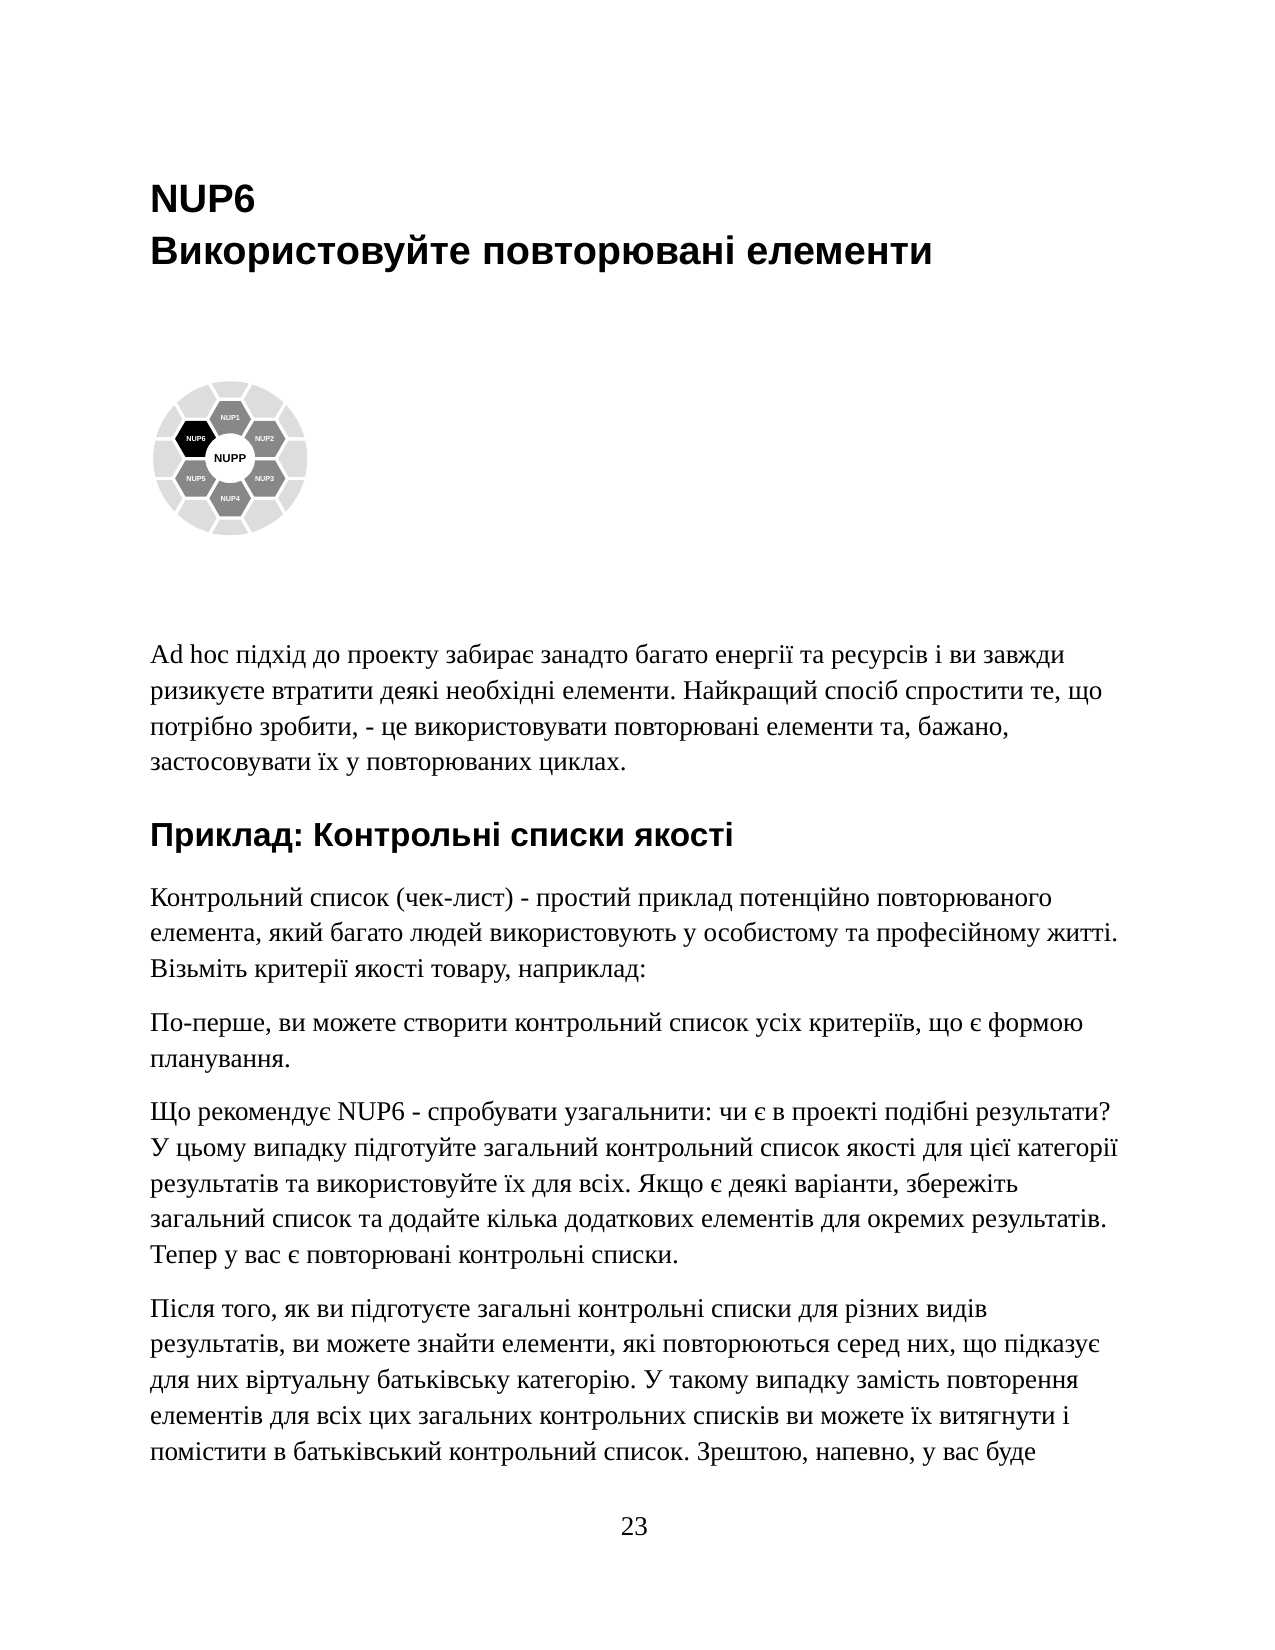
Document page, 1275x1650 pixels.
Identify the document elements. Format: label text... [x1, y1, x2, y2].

text Після того, як ви підготуєте загальні контрольні списки для різних видів результатів, ви можете знайти елементи, які повторюються серед них, що підказує для них віртуальну батьківську категорію. У такому випадку замість повторення елементів для всіх цих загальних контрольних списків ви можете їх витягнути і помістити в батьківський контрольний список. Зрештою, напевно, у вас буде [150, 1292, 1125, 1466]
text Ad hoc підхід до проекту забирає занадто багато енергії та ресурсів і ви завжди ризикуєте втратити деякі необхідні елементи. Найкращий спосіб спростити те, що потрібно зробити, - це використовувати повторювані елементи та, бажано, застосовувати їх у повторюваних циклах. [150, 638, 1125, 777]
text Що рекомендує NUP6 - спробувати узагальнити: чи є в проекті подібні результати? У цьому випадку підготуйте загальний контрольний список якості для цієї категорії результатів та використовуйте їх для всіх. Якщо є деякі варіанти, збережіть загальний список та додайте кілька додаткових елементів для окремих результатів. Тепер у вас є повторювані контрольні списки. [150, 1095, 1125, 1269]
text По-перше, ви можете створити контрольний список усіх критеріїв, що є формою планування. [150, 1006, 1125, 1073]
text Контрольний список (чек-лист) - простий приклад потенційно повторюваного елемента, який багато людей використовують у особистому та професійному житті. Візьміть критерії якості товару, наприклад: [150, 881, 1125, 983]
subtitle Приклад: Контрольні списки якості [150, 815, 1125, 854]
subtitle NUP6 Використовуйте повторювані елементи [150, 175, 1125, 273]
